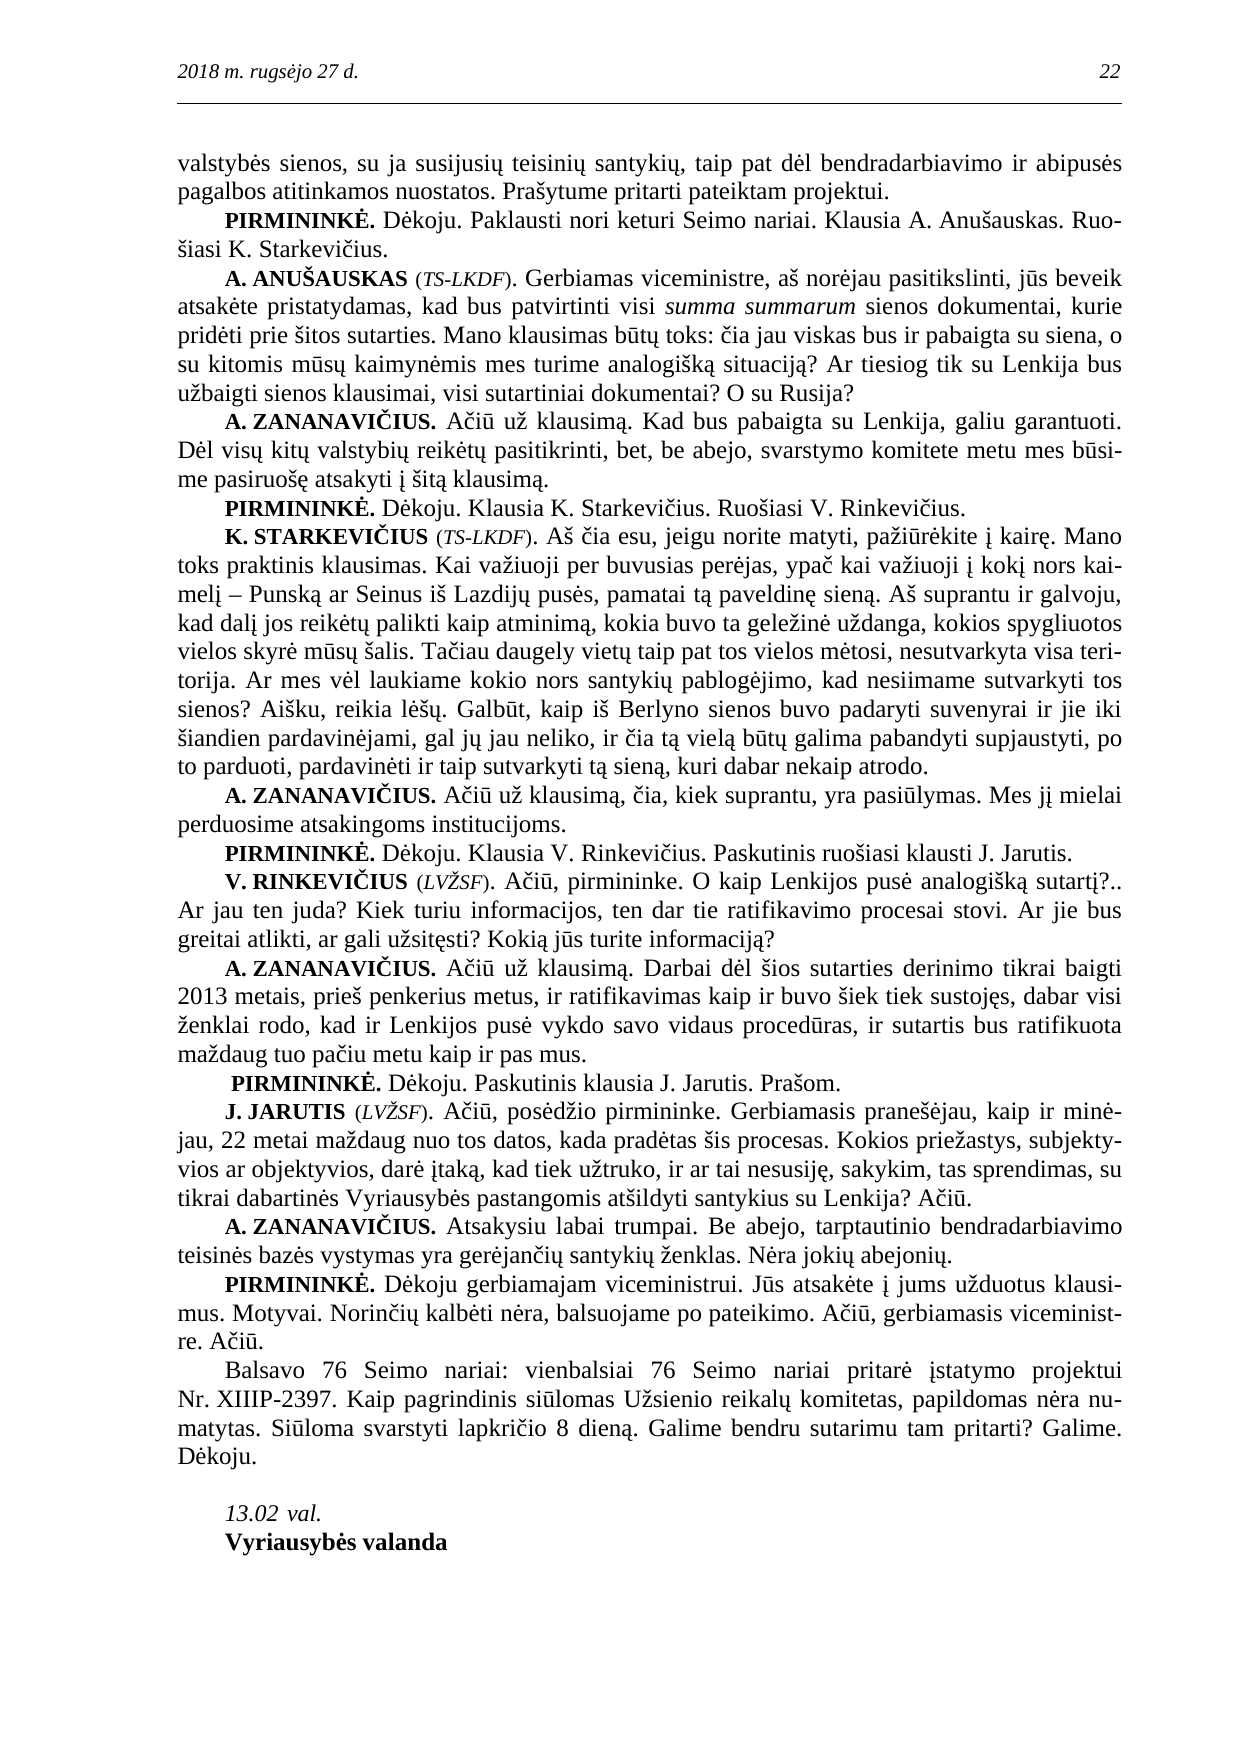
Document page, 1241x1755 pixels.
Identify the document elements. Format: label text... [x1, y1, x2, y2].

text PIRMININKĖ. Dė­ko­ju. Klau­sia V. Rin­ke­vi­čius. Pas­ku­ti­nis ruo­šia­si klaus­ti J. Ja­ru­tis. [177, 838, 1122, 866]
text A. ANUŠAUSKAS (TS-LKDF). Ger­bia­mas vi­ce­mi­nist­re, aš no­rė­jau pa­si­tiks­lin­ti, jūs be­veik at­sa­kė­te pri­sta­ty­da­mas, kad bus pa­tvir­tin­ti vi­si su­mma su­mma­rum sie­nos do­ku­men­tai, ku­rie pri­dė­ti prie ši­tos su­tar­ties. Ma­no klau­si­mas bū­tų toks: čia jau vis­kas bus ir pa­baig­ta su sie­na, o su ki­to­mis mū­sų kai­my­nė­mis mes tu­ri­me ana­lo­giš­ką si­tu­a­ci­ją? Ar tie­siog tik su Len­ki­ja bus už­baig­ti sie­nos klau­si­mai, vi­si su­tar­ti­niai do­ku­men­tai? O su Ru­si­ja? [177, 263, 1122, 406]
text J. JARUTIS (LVŽSF). Ačiū, po­sė­džio pir­mi­nin­ke. Ger­bia­ma­sis pra­ne­šė­jau, kaip ir mi­nė­jau, 22 me­tai maž­daug nuo tos da­tos, ka­da pra­dė­tas šis pro­ce­sas. Ko­kios prie­žas­tys, sub­jek­ty­vios ar ob­jek­ty­vios, da­rė įta­ką, kad tiek už­tru­ko, ir ar tai ne­su­si­ję, sa­ky­kim, tas spren­di­mas, su tik­rai da­bar­ti­nės Vy­riau­sy­bės pa­stan­go­mis at­šil­dy­ti san­ty­kius su Len­ki­ja? Ačiū. [177, 1096, 1122, 1211]
text PIRMININKĖ. Dė­ko­ju. Klau­sia K. Star­ke­vi­čius. Ruo­šia­si V. Rin­ke­vi­čius. [177, 493, 1122, 521]
text V. RINKEVIČIUS (LVŽSF). Ačiū, pir­mi­nin­ke. O kaip Len­ki­jos pu­sė ana­lo­giš­ką su­tar­tį?.. Ar jau ten ju­da? Kiek tu­riu in­for­ma­ci­jos, ten dar tie ra­ti­fi­ka­vi­mo pro­ce­sai sto­vi. Ar jie bus grei­tai at­lik­ti, ar ga­li už­si­tęs­ti? Ko­kią jūs tu­ri­te in­for­ma­ci­ją? [177, 866, 1122, 953]
text 13.02 val. [224, 1499, 1122, 1527]
text Vy­riau­sy­bės va­lan­da [177, 1527, 1122, 1555]
text A. ZANANAVIČIUS. Ačiū už klau­si­mą. Dar­bai dėl šios su­tar­ties de­ri­ni­mo tik­rai baig­ti 2013 me­tais, prieš pen­ke­rius me­tus, ir ra­ti­fi­ka­vi­mas kaip ir bu­vo šiek tiek su­sto­jęs, da­bar vi­si žen­klai ro­do, kad ir Len­ki­jos pu­sė vyk­do sa­vo vi­daus pro­ce­dū­ras, ir su­tar­tis bus ra­ti­fi­kuo­ta maž­daug tuo pa­čiu me­tu kaip ir pas mus. [177, 953, 1122, 1068]
text Bal­sa­vo 76 Sei­mo na­riai: vien­bal­siai 76 Sei­mo na­riai pri­ta­rė įsta­ty­mo pro­jek­tui Nr. XIIIP-2397. Kaip pa­grin­di­nis siū­lo­mas Už­sie­nio rei­ka­lų ko­mi­te­tas, pa­pil­do­mas nė­ra nu­ma­ty­tas. Siū­lo­ma svars­ty­ti lap­kri­čio 8 die­ną. Ga­li­me ben­dru su­ta­ri­mu tam pri­tar­ti? Ga­li­me. Dė­ko­ju. [177, 1355, 1122, 1470]
text PIRMININKĖ. Dė­ko­ju ger­bia­ma­jam vi­ce­mi­nist­rui. Jūs at­sa­kė­te į jums už­duo­tus klau­si­mus. Mo­ty­vai. No­rin­čių kal­bė­ti nė­ra, bal­suo­ja­me po pa­tei­ki­mo. Ačiū, ger­bia­ma­sis vi­ce­mi­nist­re. Ačiū. [177, 1269, 1122, 1355]
text PIRMININKĖ. Dė­ko­ju. Pas­ku­ti­nis klau­sia J. Ja­ru­tis. Pra­šom. [177, 1068, 1122, 1096]
text vals­ty­bės sie­nos, su ja su­si­ju­sių tei­si­nių san­ty­kių, taip pat dėl ben­dra­dar­bia­vi­mo ir abi­pu­sės pa­gal­bos ati­tin­ka­mos nuo­sta­tos. Pra­šy­tu­me pri­tar­ti pa­teik­tam pro­jek­tui. [177, 148, 1122, 205]
text A. ZANANAVIČIUS. At­sa­ky­siu la­bai trum­pai. Be abe­jo, tarp­tau­ti­nio ben­dra­dar­bia­vi­mo tei­si­nės ba­zės vys­ty­mas yra ge­rė­jan­čių san­ty­kių žen­klas. Nė­ra jo­kių abe­jo­nių. [177, 1211, 1122, 1269]
text K. STARKEVIČIUS (TS-LKDF). Aš čia esu, jei­gu no­ri­te ma­ty­ti, pa­žiū­rė­ki­te į kai­rę. Ma­no toks prak­ti­nis klau­si­mas. Kai va­žiuo­ji per bu­vu­sias per­ėjas, ypač kai va­žiuo­ji į ko­kį nors kai­me­lį – Puns­ką ar Sei­nus iš Laz­di­jų pu­sės, pa­ma­tai tą pa­vel­di­nę sie­ną. Aš su­pran­tu ir gal­vo­ju, kad da­lį jos rei­kė­tų pa­lik­ti kaip at­mi­ni­mą, ko­kia bu­vo ta ge­le­ži­nė už­dan­ga, ko­kios spyg­liuo­tos vie­los sky­rė mū­sų ša­lis. Ta­čiau dau­ge­ly vie­tų taip pat tos vie­los mė­to­si, ne­su­tvar­ky­ta vi­sa te­ri­to­ri­ja. Ar mes vėl lau­kia­me ko­kio nors san­ty­kių pa­blo­gė­ji­mo, kad ne­si­i­ma­me su­tvar­ky­ti tos sie­nos? Aiš­ku, rei­kia lė­šų. Gal­būt, kaip iš Ber­ly­no sie­nos bu­vo pa­da­ry­ti su­ve­ny­rai ir jie iki šian­dien par­da­vi­nė­ja­mi, gal jų jau ne­li­ko, ir čia tą vie­lą būtų galima pa­ban­dy­ti su­pjaus­ty­ti, po to par­duo­ti, par­da­vi­nė­ti ir taip su­tvar­ky­ti tą sie­ną, ku­ri da­bar nekaip at­ro­do. [177, 521, 1122, 780]
text A. ZANANAVIČIUS. Ačiū už klau­si­mą. Kad bus pa­baig­ta su Len­ki­ja, ga­liu ga­ran­tuo­ti. Dėl vi­sų ki­tų vals­ty­bių rei­kė­tų pa­si­tik­rin­ti, bet, be abe­jo, svars­ty­mo ko­mi­te­te me­tu mes bū­si­me pa­si­ruo­šę at­sa­ky­ti į ši­tą klau­si­mą. [177, 406, 1122, 493]
text PIRMININKĖ. Dė­ko­ju. Pa­klaus­ti no­ri ke­tu­ri Sei­mo na­riai. Klau­sia A. Anu­šaus­kas. Ruo­šia­si K. Star­ke­vi­čius. [177, 205, 1122, 263]
text A. ZANANAVIČIUS. Ačiū už klau­si­mą, čia, kiek su­pran­tu, yra pa­siū­ly­mas. Mes jį mie­lai per­duo­si­me at­sa­kin­goms ins­ti­tu­ci­joms. [177, 780, 1122, 838]
